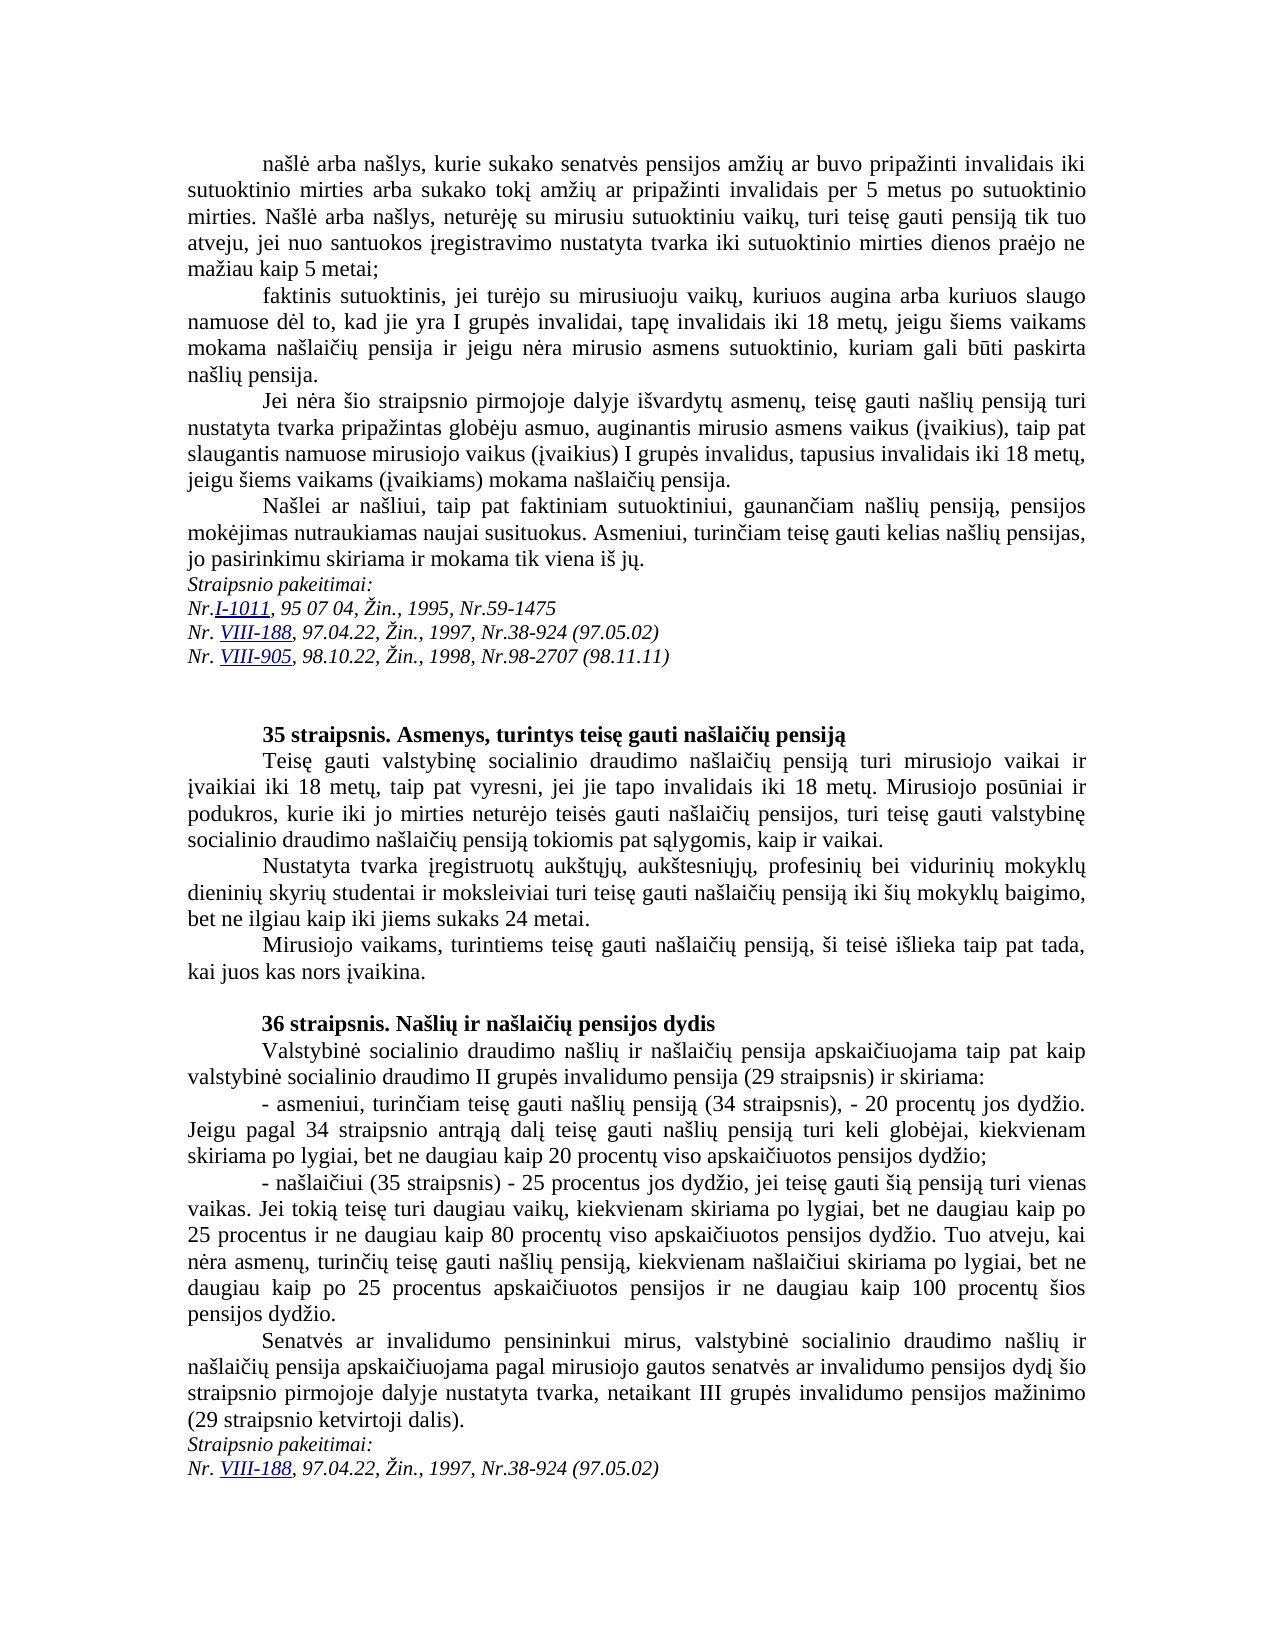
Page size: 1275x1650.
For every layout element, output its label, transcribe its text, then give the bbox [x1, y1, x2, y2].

text Jei nėra šio straipsnio pirmojoje dalyje išvardytų asmenų, teisę gauti našlių pensiją turi nustatyta tvarka pripažintas globėju asmuo, auginantis mirusio asmens vaikus (įvaikius), taip pat slaugantis namuose mirusiojo vaikus (įvaikius) I grupės invalidus, tapusius invalidais iki 18 metų, jeigu šiems vaikams (įvaikiams) mokama našlaičių pensija. [187, 387, 1087, 493]
text Straipsnio pakeitimai: [187, 1432, 1087, 1456]
text Našlei ar našliui, taip pat faktiniam sutuoktiniui, gaunančiam našlių pensiją, pensijos mokėjimas nutraukiamas naujai susituokus. Asmeniui, turinčiam teisę gauti kelias našlių pensijas, jo pasirinkimu skiriama ir mokama tik viena iš jų. [187, 493, 1087, 572]
text Senatvės ar invalidumo pensininkui mirus, valstybinė socialinio draudimo našlių ir našlaičių pensija apskaičiuojama pagal mirusiojo gautos senatvės ar invalidumo pensijos dydį šio straipsnio pirmojoje dalyje nustatyta tvarka, netaikant III grupės invalidumo pensijos mažinimo (29 straipsnio ketvirtoji dalis). [187, 1327, 1087, 1432]
text 35 straipsnis. Asmenys, turintys teisę gauti našlaičių pensiją [187, 721, 1087, 747]
text našlė arba našlys, kurie sukako senatvės pensijos amžių ar buvo pripažinti invalidais iki sutuoktinio mirties arba sukako tokį amžių ar pripažinti invalidais per 5 metus po sutuoktinio mirties. Našlė arba našlys, neturėję su mirusiu sutuoktiniu vaikų, turi teisę gauti pensiją tik tuo atveju, jei nuo santuokos įregistravimo nustatyta tvarka iki sutuoktinio mirties dienos praėjo ne mažiau kaip 5 metai; [187, 150, 1087, 282]
text 36 straipsnis. Našlių ir našlaičių pensijos dydis [187, 1011, 1087, 1037]
text Nr. VIII-905, 98.10.22, Žin., 1998, Nr.98-2707 (98.11.11) [187, 644, 1087, 668]
text Nustatyta tvarka įregistruotų aukštųjų, aukštesniųjų, profesinių bei vidurinių mokyklų dieninių skyrių studentai ir moksleiviai turi teisę gauti našlaičių pensiją iki šių mokyklų baigimo, bet ne ilgiau kaip iki jiems sukaks 24 metai. [187, 852, 1087, 931]
text faktinis sutuoktinis, jei turėjo su mirusiuoju vaikų, kuriuos augina arba kuriuos slaugo namuose dėl to, kad jie yra I grupės invalidai, tapę invalidais iki 18 metų, jeigu šiems vaikams mokama našlaičių pensija ir jeigu nėra mirusio asmens sutuoktinio, kuriam gali būti paskirta našlių pensija. [187, 282, 1087, 387]
text Mirusiojo vaikams, turintiems teisę gauti našlaičių pensiją, ši teisė išlieka taip pat tada, kai juos kas nors įvaikina. [187, 931, 1087, 984]
text - našlaičiui (35 straipsnis) - 25 procentus jos dydžio, jei teisę gauti šią pensiją turi vienas vaikas. Jei tokią teisę turi daugiau vaikų, kiekvienam skiriama po lygiai, bet ne daugiau kaip po 25 procentus ir ne daugiau kaip 80 procentų viso apskaičiuotos pensijos dydžio. Tuo atveju, kai nėra asmenų, turinčių teisę gauti našlių pensiją, kiekvienam našlaičiui skiriama po lygiai, bet ne daugiau kaip po 25 procentus apskaičiuotos pensijos ir ne daugiau kaip 100 procentų šios pensijos dydžio. [187, 1169, 1087, 1327]
text - asmeniui, turinčiam teisę gauti našlių pensiją (34 straipsnis), - 20 procentų jos dydžio. Jeigu pagal 34 straipsnio antrąją dalį teisę gauti našlių pensiją turi keli globėjai, kiekvienam skiriama po lygiai, bet ne daugiau kaip 20 procentų viso apskaičiuotos pensijos dydžio; [187, 1089, 1087, 1169]
text Nr. VIII-188, 97.04.22, Žin., 1997, Nr.38-924 (97.05.02) [187, 620, 1087, 644]
text Teisę gauti valstybinę socialinio draudimo našlaičių pensiją turi mirusiojo vaikai ir įvaikiai iki 18 metų, taip pat vyresni, jei jie tapo invalidais iki 18 metų. Mirusiojo posūniai ir podukros, kurie iki jo mirties neturėjo teisės gauti našlaičių pensijos, turi teisę gauti valstybinę socialinio draudimo našlaičių pensiją tokiomis pat sąlygomis, kaip ir vaikai. [187, 747, 1087, 852]
text Straipsnio pakeitimai: [187, 572, 1087, 596]
text Nr. VIII-188, 97.04.22, Žin., 1997, Nr.38-924 (97.05.02) [187, 1456, 1087, 1480]
text Nr.I-1011, 95 07 04, Žin., 1995, Nr.59-1475 [187, 596, 1087, 620]
text Valstybinė socialinio draudimo našlių ir našlaičių pensija apskaičiuojama taip pat kaip valstybinė socialinio draudimo II grupės invalidumo pensija (29 straipsnis) ir skiriama: [187, 1037, 1087, 1089]
